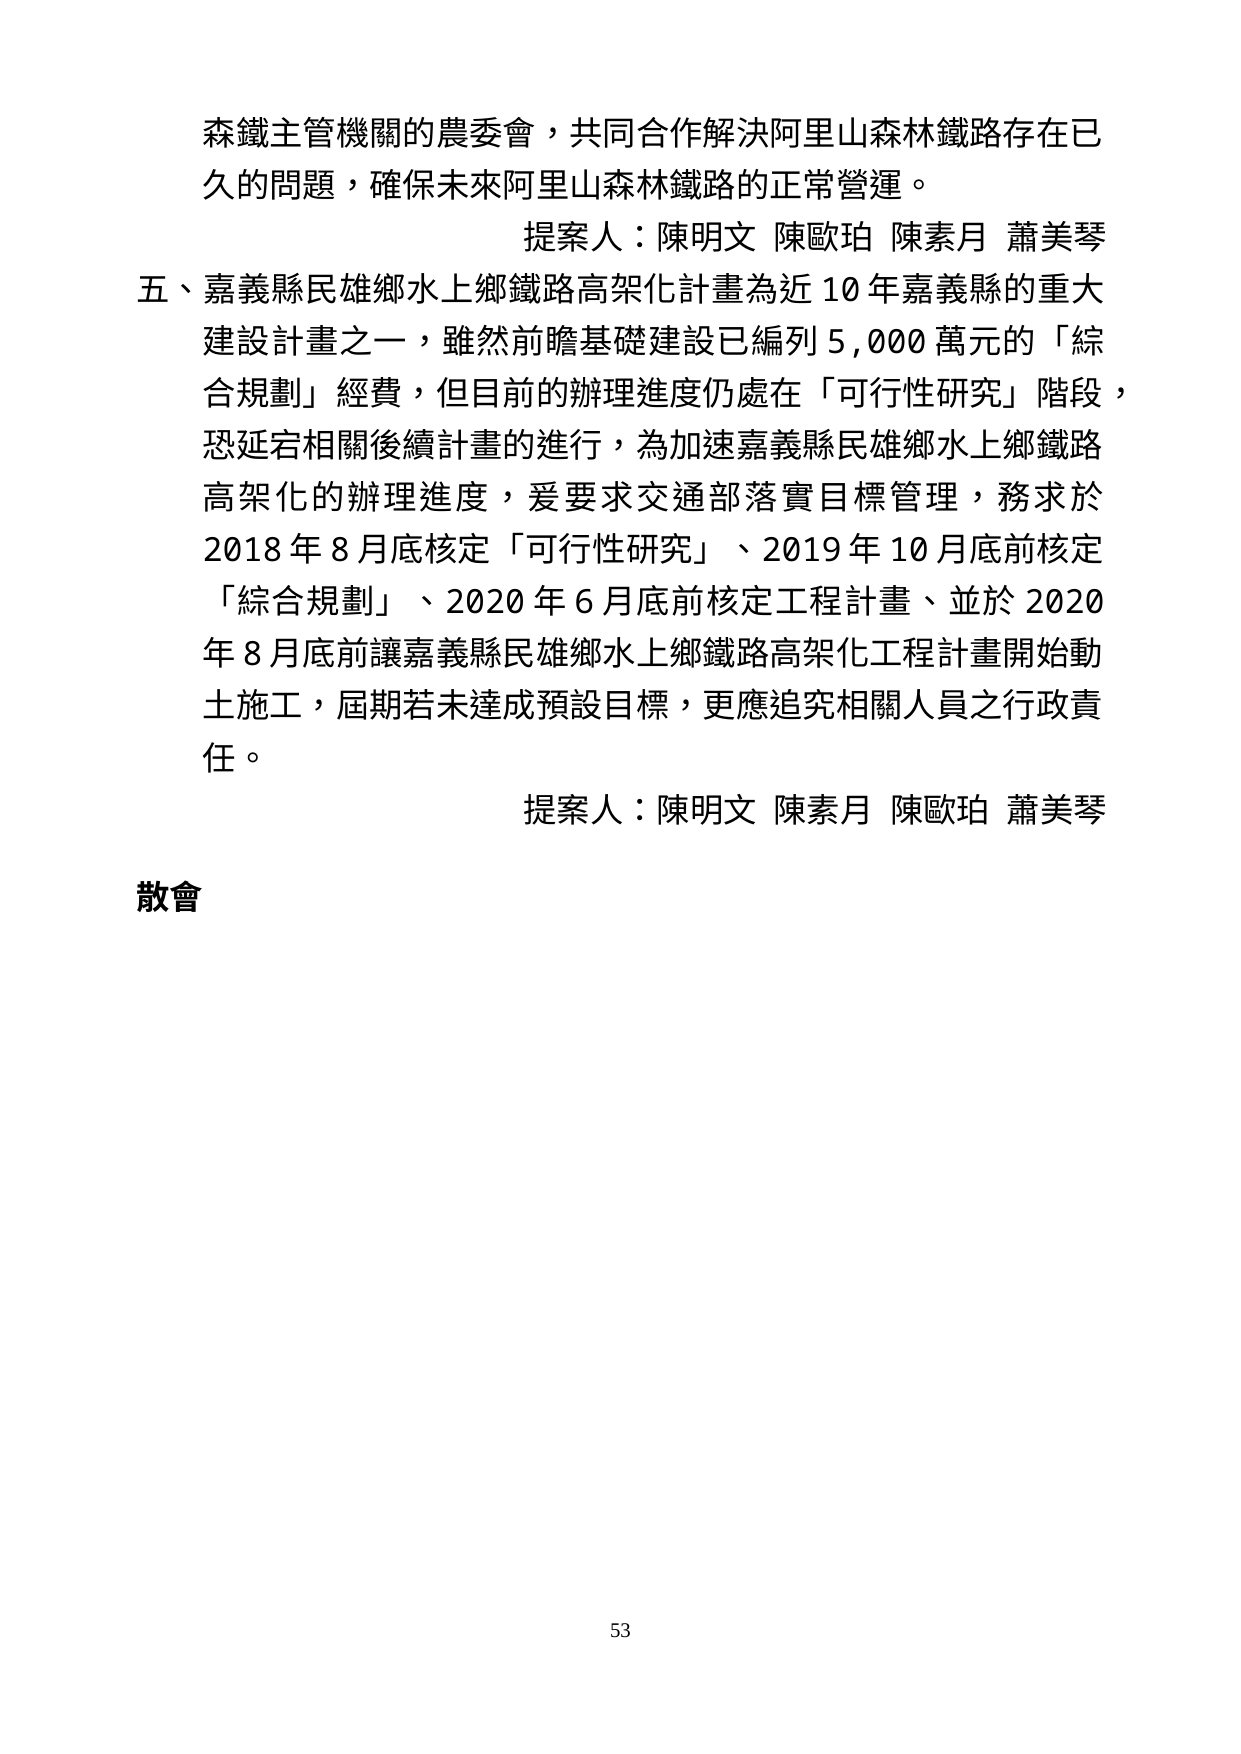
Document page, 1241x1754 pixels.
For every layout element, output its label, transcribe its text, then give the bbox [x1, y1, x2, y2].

text 提案人：陳明文 陳歐珀 陳素月 蕭美琴 [523, 207, 1117, 259]
text 提案人：陳明文 陳素月 陳歐珀 蕭美琴 [523, 780, 1117, 832]
text 四、阿里山森林鐵路火車107年以來已發生4度脫軌事故，根據臺鐵事故調查小組初步調查認定為路線泥化嚴重，導致列車出軌。阿里山森林鐵路長期以來都存在軌道路基養護不足與重要零組件採購錯誤的問題，路基浮動再加上鋼軌車軌耗損，進而導致脫軌或出軌意外。阿里山森林鐵路是台灣重要的觀光資源，也是重要的歷史文化資產，爰要求森鐵管理機關的交通部會同森鐵主管機關的農委會，共同合作解決阿里山森林鐵路存在已久的問題，確保未來阿里山森林鐵路的正常營運。 [136, 103, 1104, 207]
text 散會 [136, 853, 1104, 916]
text 五、嘉義縣民雄鄉水上鄉鐵路高架化計畫為近10年嘉義縣的重大建設計畫之一，雖然前瞻基礎建設已編列5,000萬元的「綜合規劃」經費，但目前的辦理進度仍處在「可行性研究」階段，恐延宕相關後續計畫的進行，為加速嘉義縣民雄鄉水上鄉鐵路高架化的辦理進度，爰要求交通部落實目標管理，務求於2018年8月底核定「可行性研究」、2019年10月底前核定「綜合規劃」、2020年6月底前核定工程計畫、並於2020年8月底前讓嘉義縣民雄鄉水上鄉鐵路高架化工程計畫開始動土施工，屆期若未達成預設目標，更應追究相關人員之行政責任。 [136, 259, 1104, 780]
